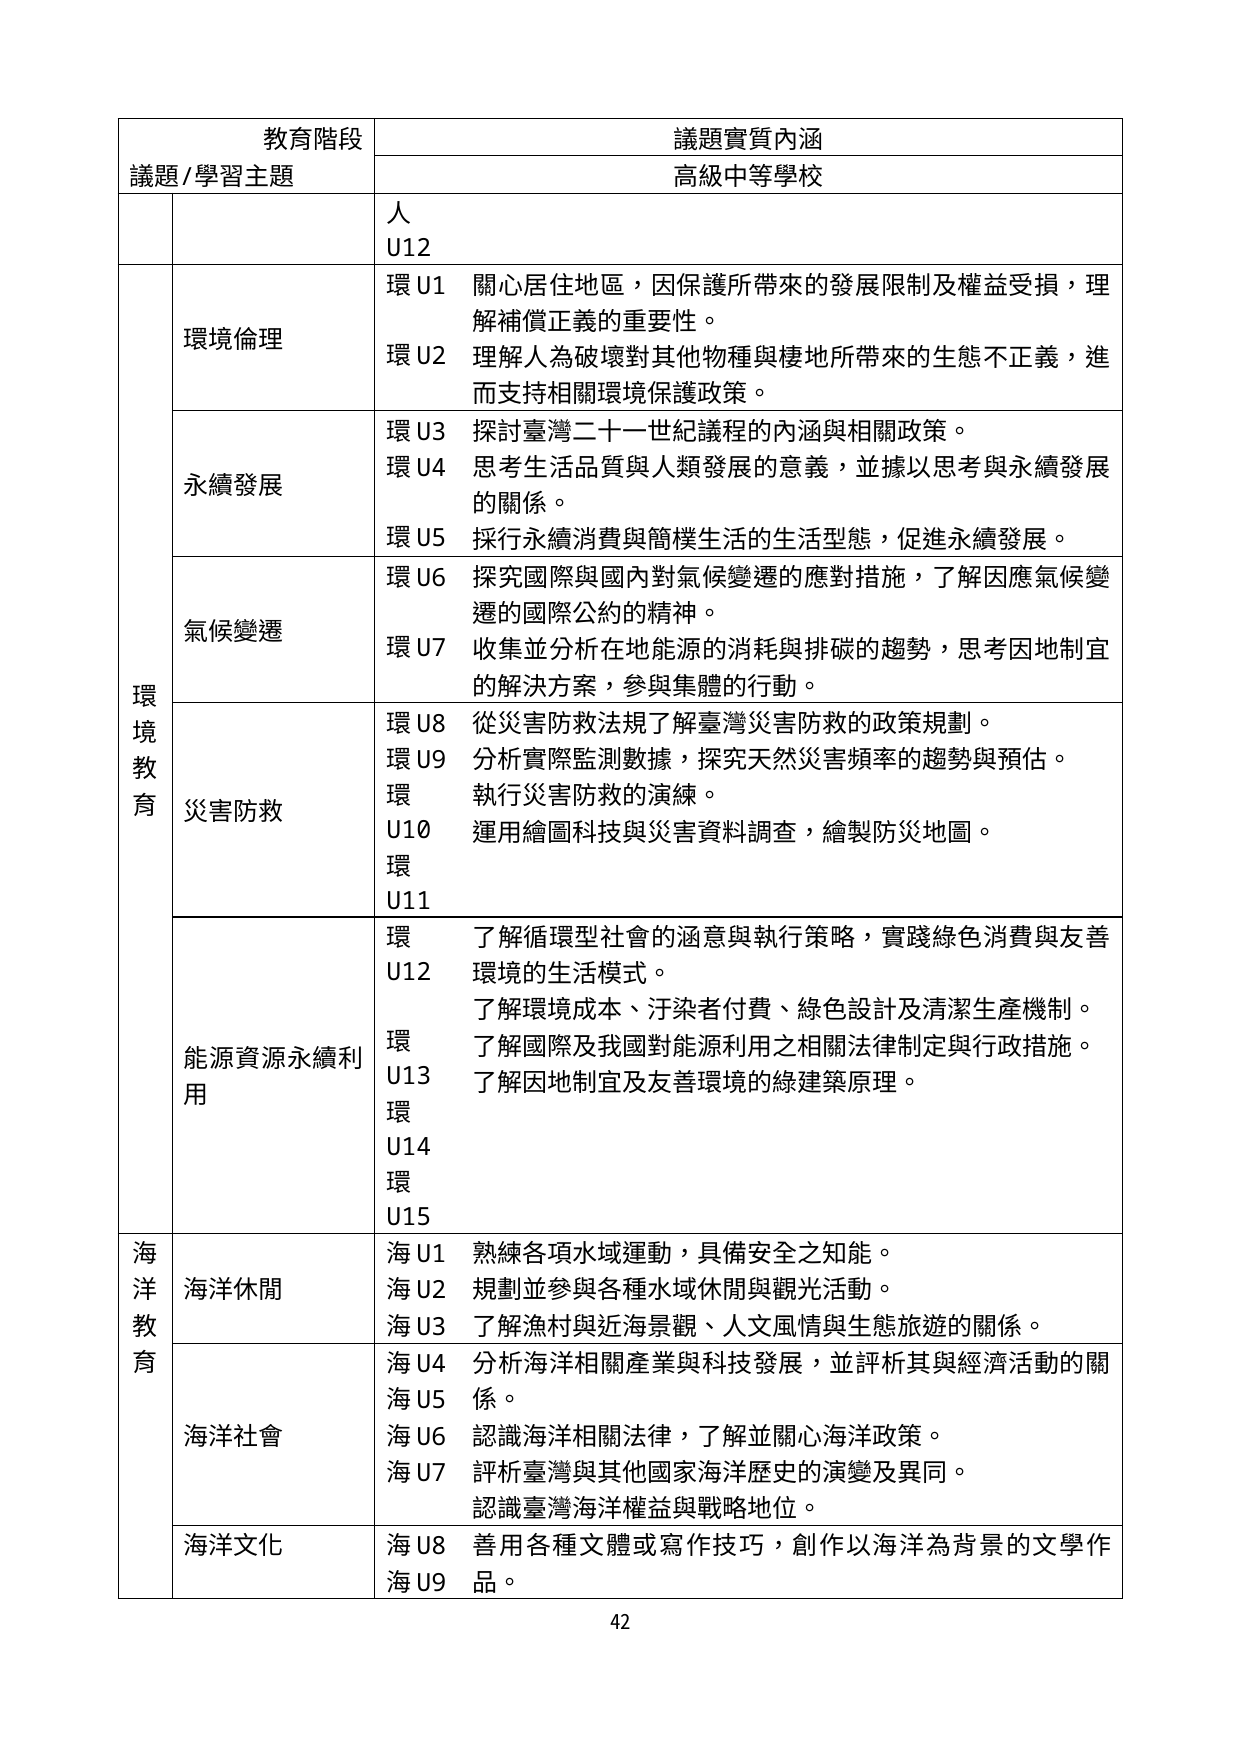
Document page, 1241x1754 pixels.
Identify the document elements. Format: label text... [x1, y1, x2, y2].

table_cell 善用各種文體或寫作技巧，創作以海洋為背景的文學作品。 [461, 1526, 1122, 1598]
table_cell 環境倫理 [173, 265, 374, 410]
table_cell 環U8 環U9 環U10 環U11 [375, 703, 461, 916]
table_cell 從災害防救法規了解臺灣災害防救的政策規劃。 分析實際監測數據，探究天然災害頻率的趨勢與預估。 執行災害防救的演練。 運用繪圖科技與災害資料調查，繪製防災地圖。 [461, 703, 1122, 916]
table_cell 環U3 環U4 環U5 [375, 411, 461, 556]
table_cell [173, 194, 374, 264]
table_cell 探究國際與國內對氣候變遷的應對措施，了解因應氣候變遷的國際公約的精神。 收集並分析在地能源的消耗與排碳的趨勢，思考因地制宜的解決方案，參與集體的行動。 [461, 557, 1122, 702]
table_cell 分析海洋相關產業與科技發展，並評析其與經濟活動的關係。 認識海洋相關法律，了解並關心海洋政策。 評析臺灣與其他國家海洋歷史的演變及異同。 認識臺灣海洋權益與戰略地位。 [461, 1344, 1122, 1525]
table_header 議題實質內涵 [375, 119, 1122, 155]
table_cell 海U8 海U9 [375, 1526, 461, 1598]
table_cell 高級中等學校 [375, 156, 1122, 193]
table_cell 海洋社會 [173, 1344, 374, 1525]
table_cell 能源資源永續利用 [173, 918, 374, 1233]
table_cell 熟練各項水域運動，具備安全之知能。 規劃並參與各種水域休閒與觀光活動。 了解漁村與近海景觀、人文風情與生態旅遊的關係。 [461, 1234, 1122, 1342]
table_cell 環U12 環U13 環U14 環U15 [375, 918, 461, 1233]
table_cell 關心居住地區，因保護所帶來的發展限制及權益受損，理解補償正義的重要性。 理解人為破壞對其他物種與棲地所帶來的生態不正義，進而支持相關環境保護政策。 [461, 265, 1122, 410]
table_cell 環U6 環U7 [375, 557, 461, 702]
table_cell 氣候變遷 [173, 557, 374, 702]
table_cell 環境教育 [119, 265, 172, 1233]
table_cell 人U12 [375, 194, 461, 264]
table_cell 海U1 海U2 海U3 [375, 1234, 461, 1342]
table_cell 海洋休閒 [173, 1234, 374, 1342]
table_cell 海洋文化 [173, 1526, 374, 1598]
table_cell 災害防救 [173, 703, 374, 916]
table_cell 永續發展 [173, 411, 374, 556]
table_cell 海洋教育 [119, 1234, 172, 1598]
table_cell 環U1 環U2 [375, 265, 461, 410]
table_cell 海U4 海U5 海U6 海U7 [375, 1344, 461, 1525]
table_cell 探討臺灣二十一世紀議程的內涵與相關政策。 思考生活品質與人類發展的意義，並據以思考與永續發展的關係。 採行永續消費與簡樸生活的生活型態，促進永續發展。 [461, 411, 1122, 556]
table_cell [461, 194, 1122, 264]
table_cell [119, 194, 172, 264]
table_header 教育階段 議題/學習主題 [119, 119, 374, 193]
table_cell 了解循環型社會的涵意與執行策略，實踐綠色消費與友善環境的生活模式。 了解環境成本、汙染者付費、綠色設計及清潔生產機制。 了解國際及我國對能源利用之相關法律制定與行政措施。 了解因地制宜及友善環境的綠建築原理。 [461, 918, 1122, 1233]
